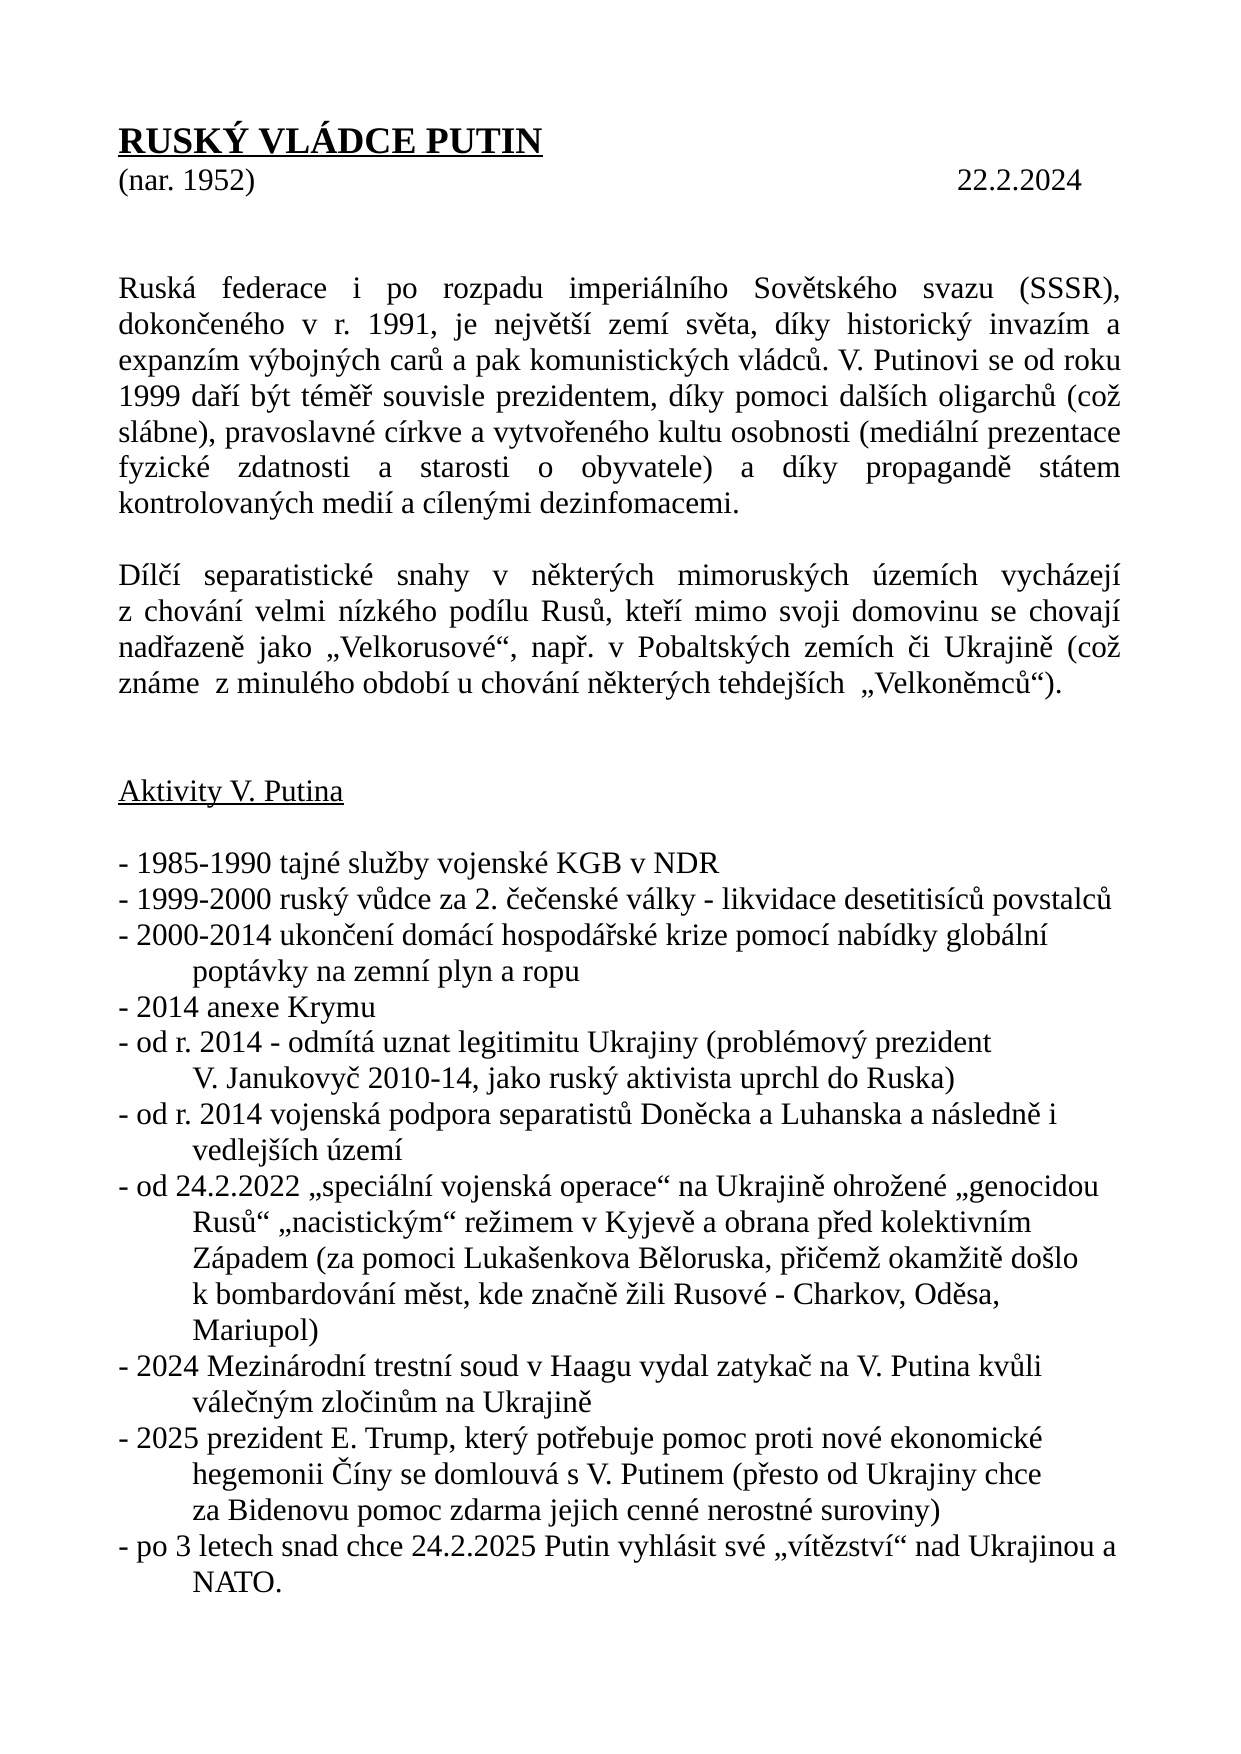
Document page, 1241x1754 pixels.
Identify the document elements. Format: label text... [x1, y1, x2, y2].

text Ruská federace i po rozpadu imperiálního Sovětského svazu (SSSR), dokončeného v r. 1991, je největší zemí světa, díky historický invazím a expanzím výbojných carů a pak komunistických vládců. V. Putinovi se od roku 1999 daří být téměř souvisle prezidentem, díky pomoci dalších oligarchů (což slábne), pravoslavné církve a vytvořeného kultu osobnosti (mediální prezentace fyzické zdatnosti a starosti o obyvatele) a díky propagandě státem kontrolovaných medií a cílenými dezinfomacemi. [118, 269, 1122, 521]
text - 1999-2000 ruský vůdce za 2. čečenské války - likvidace desetitisíců povstalců [118, 880, 1122, 916]
text - po 3 letech snad chce 24.2.2025 Putin vyhlásit své „vítězství“ nad Ukrajinou a NATO. [118, 1527, 1122, 1599]
text - 2025 prezident E. Trump, který potřebuje pomoc proti nové ekonomické hegemonii Číny se domlouvá s V. Putinem (přesto od Ukrajiny chce za Bidenovu pomoc zdarma jejich cenné nerostné suroviny) [118, 1419, 1122, 1527]
text - 2024 Mezinárodní trestní soud v Haagu vydal zatykač na V. Putina kvůli válečným zločinům na Ukrajině [118, 1347, 1122, 1419]
text - 2000-2014 ukončení domácí hospodářské krize pomocí nabídky globální poptávky na zemní plyn a ropu [118, 916, 1122, 988]
text - 1985-1990 tajné služby vojenské KGB v NDR [118, 844, 1122, 880]
text Dílčí separatistické snahy v některých mimoruských územích vycházejí z chování velmi nízkého podílu Rusů, kteří mimo svoji domovinu se chovají nadřazeně jako „Velkorusové“, např. v Pobaltských zemích či Ukrajině (což známe z minulého období u chování některých tehdejších „Velkoněmců“). [118, 557, 1122, 700]
text - od r. 2014 - odmítá uznat legitimitu Ukrajiny (problémový prezident V. Janukovyč 2010-14, jako ruský aktivista uprchl do Ruska) [118, 1024, 1122, 1096]
text - od 24.2.2022 „speciální vojenská operace“ na Ukrajině ohrožené „genocidou Rusů“ „nacistickým“ režimem v Kyjevě a obrana před kolektivním Západem (za pomoci Lukašenkova Běloruska, přičemž okamžitě došlo k bombardování měst, kde značně žili Rusové - Charkov, Oděsa, Mariupol) [118, 1167, 1122, 1347]
text (nar. 1952) 22.2.2024 [118, 161, 1122, 197]
text Aktivity V. Putina [118, 772, 1122, 808]
text RUSKÝ VLÁDCE PUTIN [118, 118, 1122, 161]
text - 2014 anexe Krymu [118, 988, 1122, 1024]
text - od r. 2014 vojenská podpora separatistů Doněcka a Luhanska a následně i vedlejších území [118, 1096, 1122, 1167]
